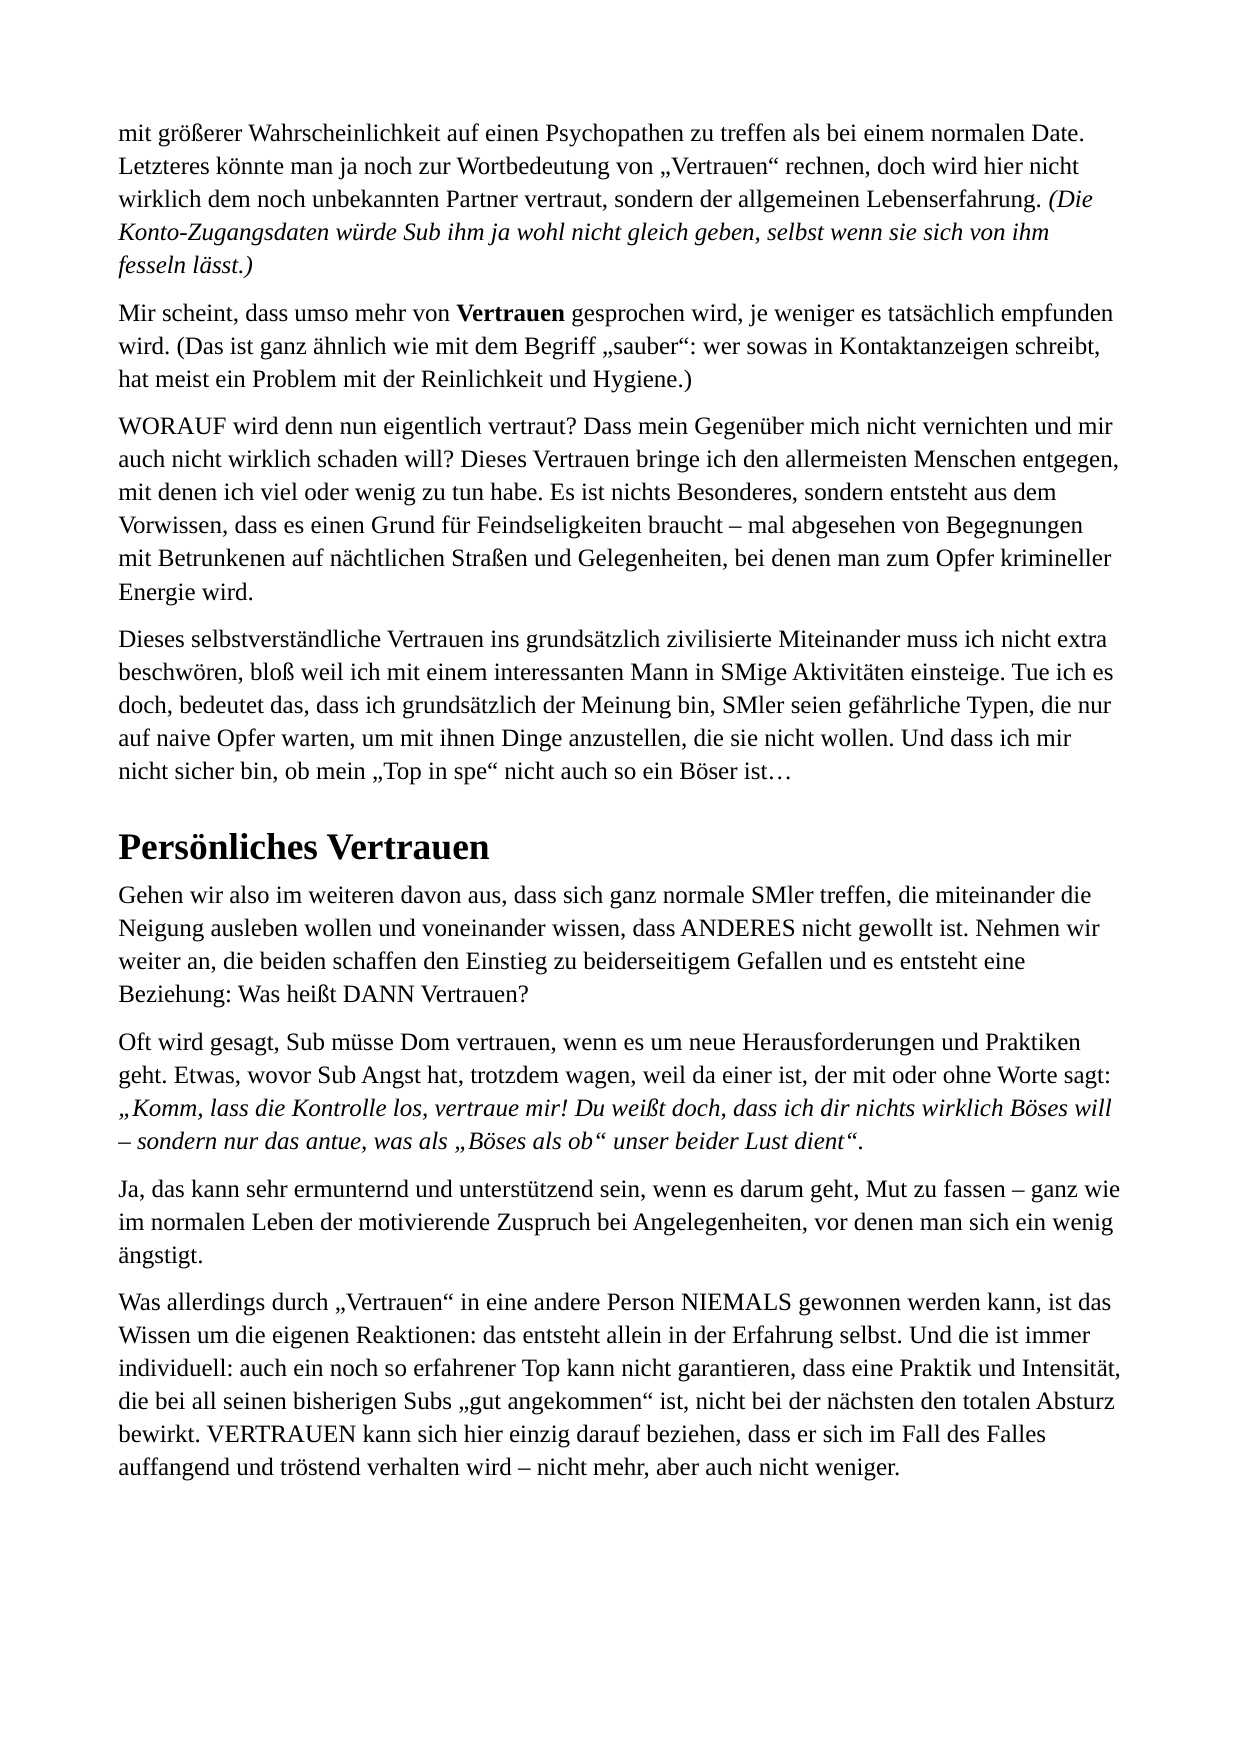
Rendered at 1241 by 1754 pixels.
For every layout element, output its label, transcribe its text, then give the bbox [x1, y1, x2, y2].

text mit größerer Wahrscheinlichkeit auf einen Psychopathen zu treffen als bei einem normalen Date. Letzteres könnte man ja noch zur Wortbedeutung von „Vertrauen“ rechnen, doch wird hier nicht wirklich dem noch unbekannten Partner vertraut, sondern der allgemeinen Lebenserfahrung. (Die Konto-Zugangsdaten würde Sub ihm ja wohl nicht gleich geben, selbst wenn sie sich von ihm fesseln lässt.) [118, 118, 1122, 279]
text WORAUF wird denn nun eigentlich vertraut? Dass mein Gegenüber mich nicht vernichten und mir auch nicht wirklich schaden will? Dieses Vertrauen bringe ich den allermeisten Menschen entgegen, mit denen ich viel oder wenig zu tun habe. Es ist nichts Besonderes, sondern entsteht aus dem Vorwissen, dass es einen Grund für Feindseligkeiten braucht – mal abgesehen von Begegnungen mit Betrunkenen auf nächtlichen Straßen und Gelegenheiten, bei denen man zum Opfer krimineller Energie wird. [118, 411, 1122, 605]
text Ja, das kann sehr ermunternd und unterstützend sein, wenn es darum geht, Mut zu fassen – ganz wie im normalen Leben der motivierende Zuspruch bei Angelegenheiten, vor denen man sich ein wenig ängstigt. [118, 1174, 1122, 1268]
subtitle Persönliches Vertrauen [118, 825, 1122, 868]
text Oft wird gesagt, Sub müsse Dom vertrauen, wenn es um neue Herausforderungen und Praktiken geht. Etwas, wovor Sub Angst hat, trotzdem wagen, weil da einer ist, der mit oder ohne Worte sagt: „Komm, lass die Kontrolle los, vertraue mir! Du weißt doch, dass ich dir nichts wirklich Böses will – sondern nur das antue, was als „Böses als ob“ unser beider Lust dient“. [118, 1027, 1122, 1155]
text Gehen wir also im weiteren davon aus, dass sich ganz normale SMler treffen, die miteinander die Neigung ausleben wollen und voneinander wissen, dass ANDERES nicht gewollt ist. Nehmen wir weiter an, die beiden schaffen den Einstieg zu beiderseitigem Gefallen und es entsteht eine Beziehung: Was heißt DANN Vertrauen? [118, 880, 1122, 1008]
text Dieses selbstverständliche Vertrauen ins grundsätzlich zivilisierte Miteinander muss ich nicht extra beschwören, bloß weil ich mit einem interessanten Mann in SMige Aktivitäten einsteige. Tue ich es doch, bedeutet das, dass ich grundsätzlich der Meinung bin, SMler seien gefährliche Typen, die nur auf naive Opfer warten, um mit ihnen Dinge anzustellen, die sie nicht wollen. Und dass ich mir nicht sicher bin, ob mein „Top in spe“ nicht auch so ein Böser ist… [118, 624, 1122, 785]
text Mir scheint, dass umso mehr von Vertrauen gesprochen wird, je weniger es tatsächlich empfunden wird. (Das ist ganz ähnlich wie mit dem Begriff „sauber“: wer sowas in Kontaktanzeigen schreibt, hat meist ein Problem mit der Reinlichkeit und Hygiene.) [118, 298, 1122, 393]
text Was allerdings durch „Vertrauen“ in eine andere Person NIEMALS gewonnen werden kann, ist das Wissen um die eigenen Reaktionen: das entsteht allein in der Erfahrung selbst. Und die ist immer individuell: auch ein noch so erfahrener Top kann nicht garantieren, dass eine Praktik und Intensität, die bei all seinen bisherigen Subs „gut angekommen“ ist, nicht bei der nächsten den totalen Absturz bewirkt. VERTRAUEN kann sich hier einzig darauf beziehen, dass er sich im Fall des Falles auffangend und tröstend verhalten wird – nicht mehr, aber auch nicht weniger. [118, 1287, 1122, 1481]
